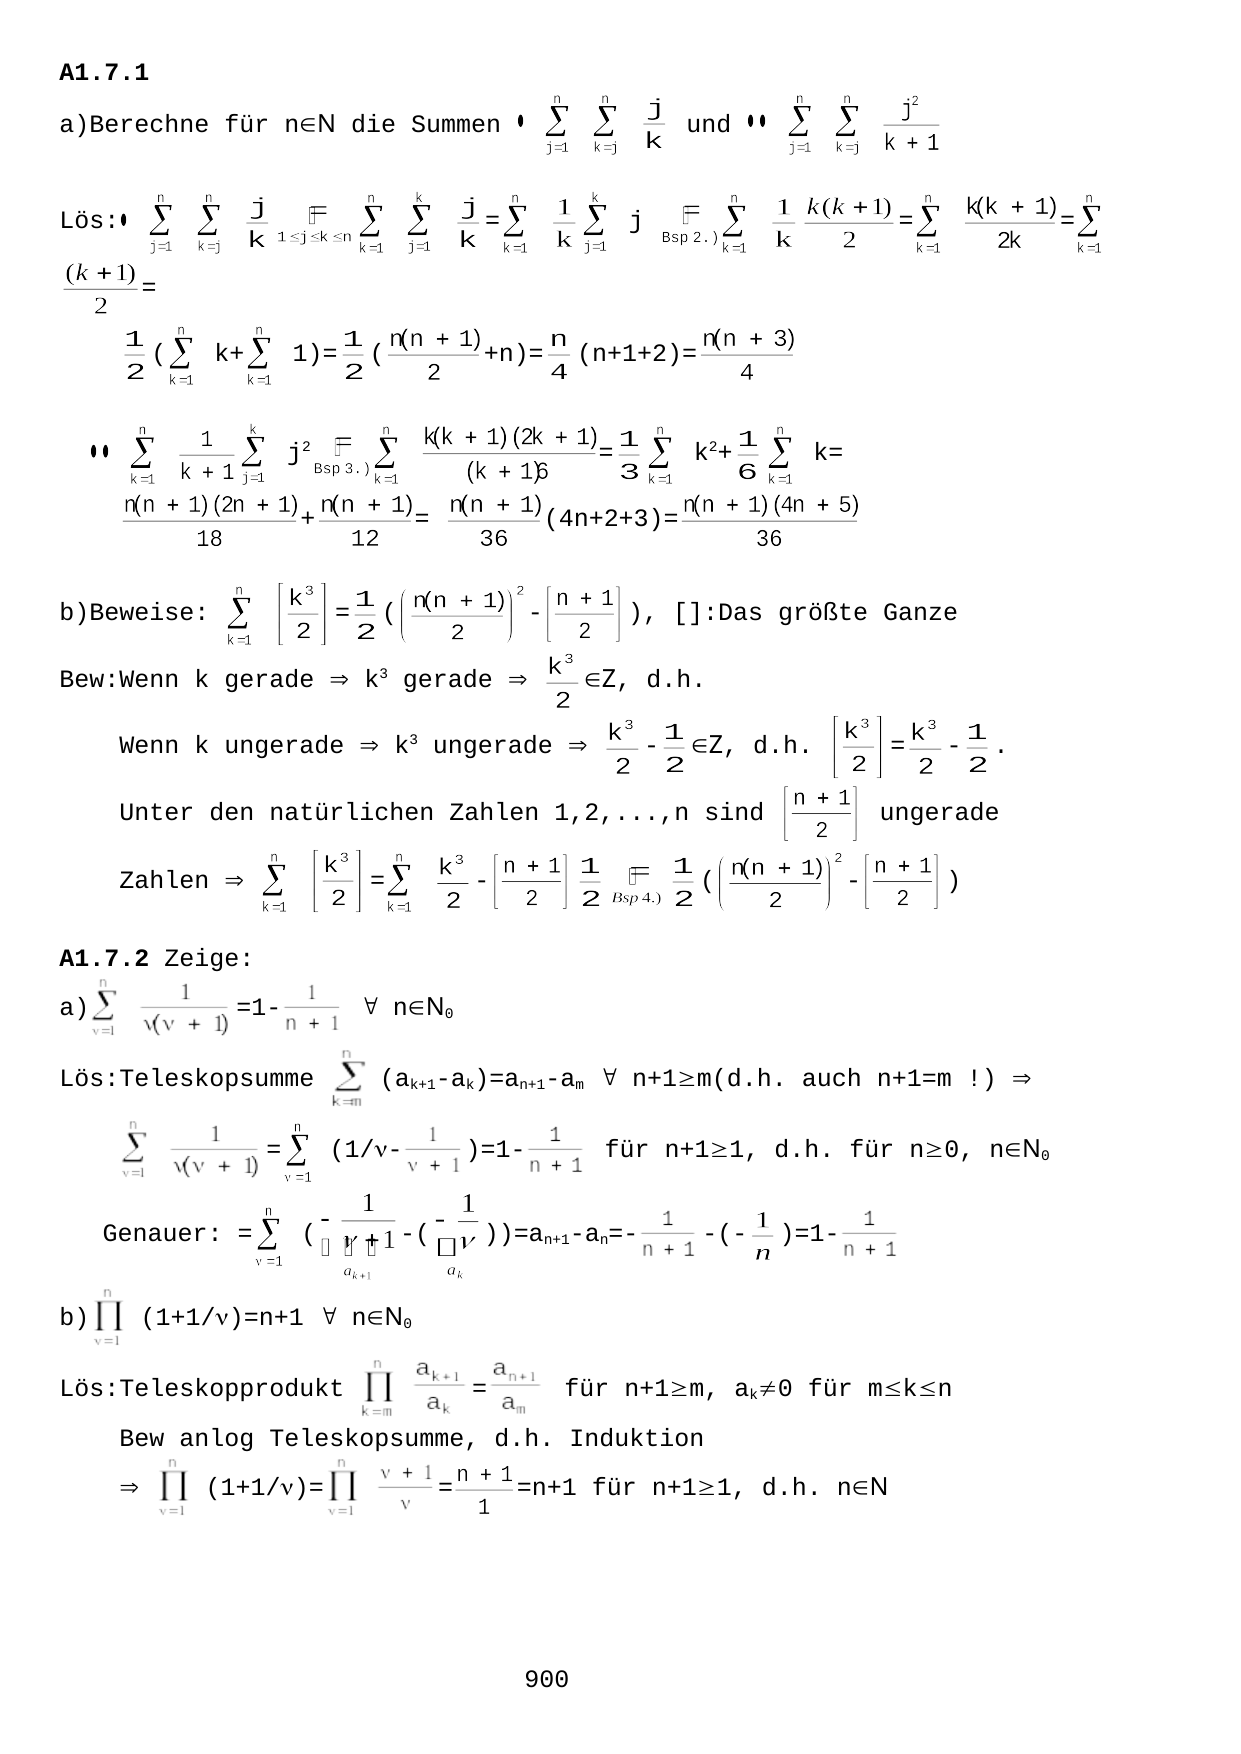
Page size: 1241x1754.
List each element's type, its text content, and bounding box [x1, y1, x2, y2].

text  (1+1/)===n+1 für n+11, d.h. nN [59, 1454, 1181, 1525]
text Zahlen  =-(-) [59, 846, 1181, 917]
text Lös: =j === [59, 187, 1181, 319]
text Lös:Teleskopsumme (ak+1-ak)=an+1-am  n+1m(d.h. auch n+1=m !)  [59, 1044, 1181, 1115]
text Bew:Wenn k gerade  k3 gerade  Z, d.h. [59, 649, 1181, 712]
text Genauer: =(-())=an+1-an=--(-)=1- [59, 1186, 1181, 1283]
text b)(1+1/)=n+1  nN0 [59, 1283, 1181, 1354]
text a)Berechne für nN die Summen und [59, 87, 1181, 158]
text += (4n+2+3)= [59, 489, 1181, 550]
text b)Beweise: =(-), []:Das größte Ganze [59, 579, 1181, 649]
text Unter den natürlichen Zahlen 1,2,...,n sind ungerade [59, 781, 1181, 846]
text Wenn k ungerade  k3 ungerade  -Z, d.h. =-. [59, 712, 1181, 781]
text (k+1)=(+n)=(n+1+2)= [59, 319, 1181, 390]
text Bew anlog Teleskopsumme, d.h. Induktion [59, 1425, 1181, 1454]
text a)=1-  nN0 [59, 973, 1181, 1044]
text j2=k2+k= [59, 418, 1181, 489]
text A1.7.2 Zeige: [59, 945, 1181, 973]
text Lös:Teleskopprodukt = für n+1m, ak0 für mkn [59, 1354, 1181, 1425]
text =(1/-)=1- für n+11, d.h. für n0, nN0 [59, 1115, 1181, 1186]
text A1.7.1 [59, 59, 1181, 87]
